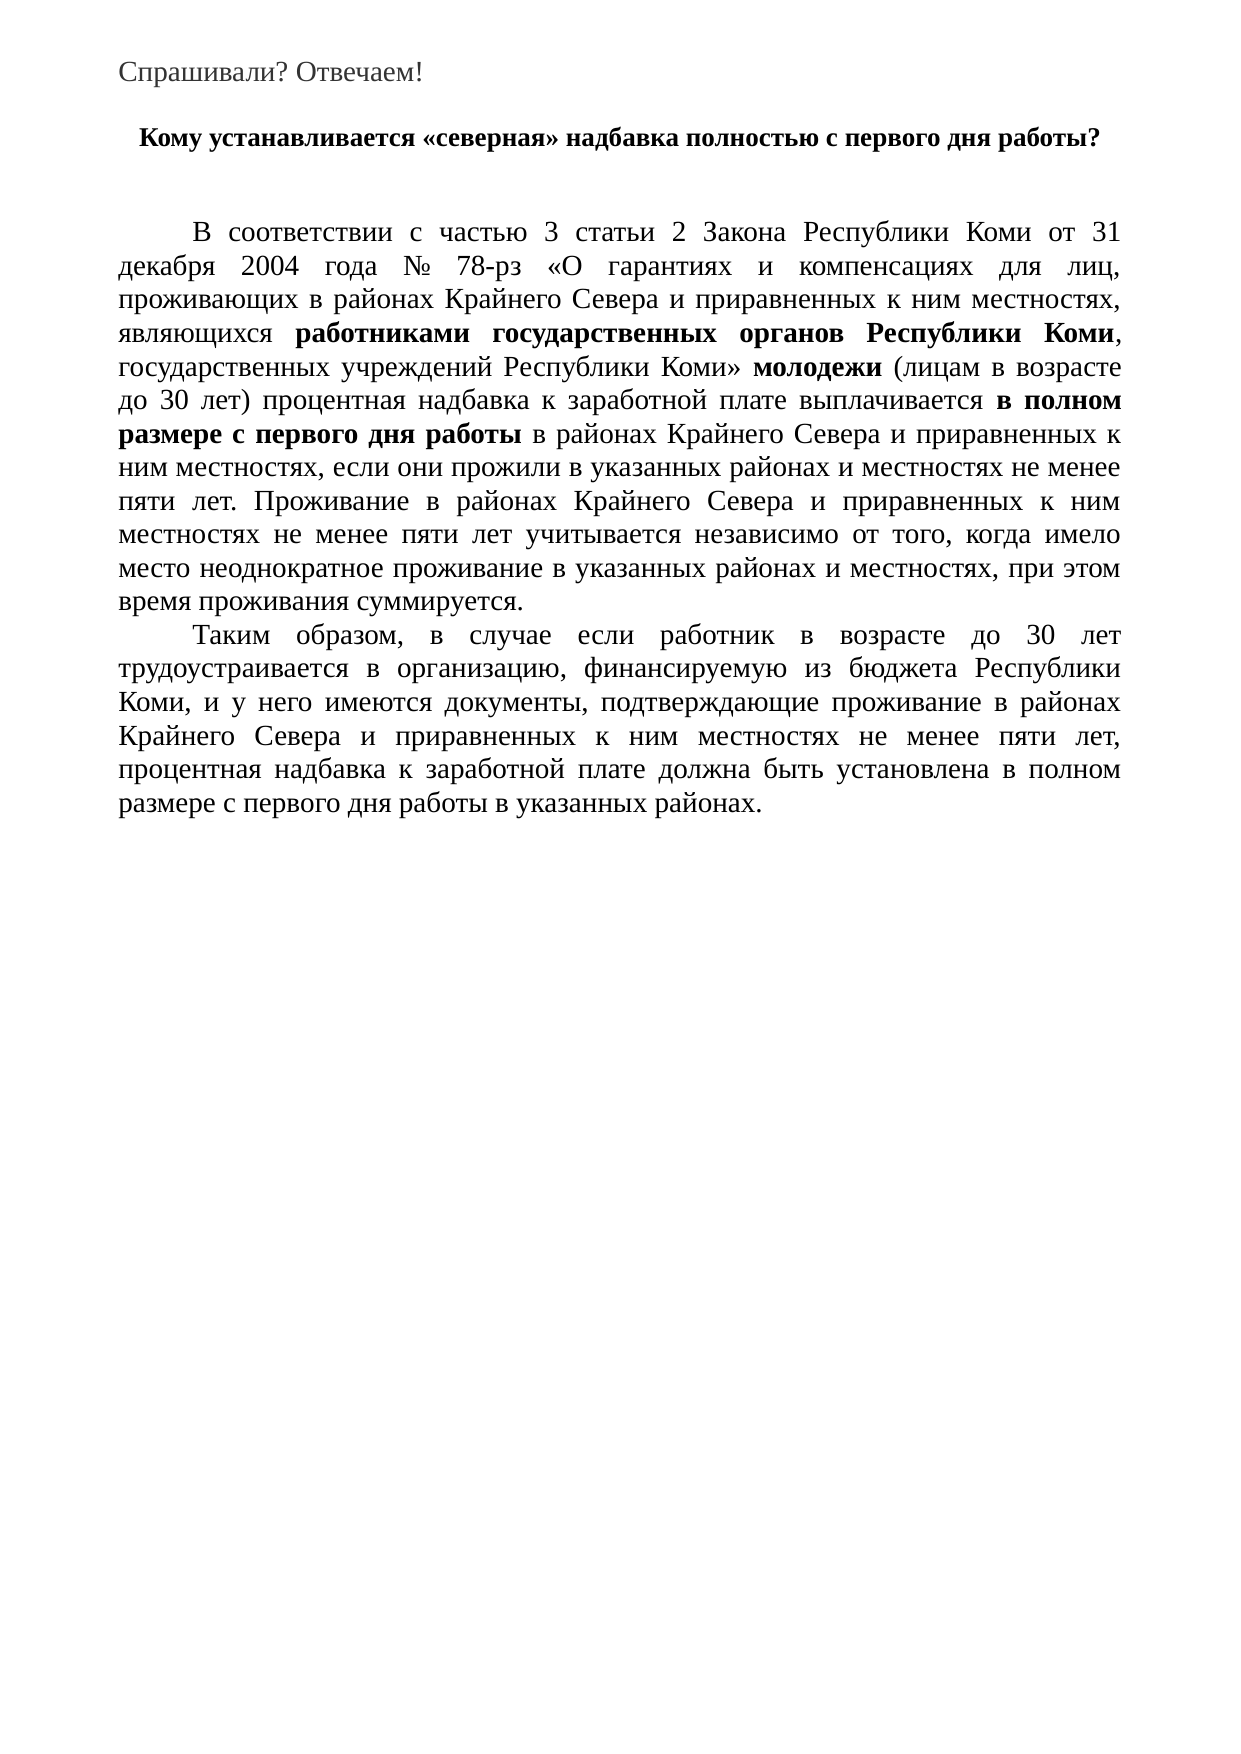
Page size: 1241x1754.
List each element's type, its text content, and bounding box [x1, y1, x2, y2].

text Кому устанавливается «северная» надбавка полностью с первого дня работы? [118, 121, 1122, 152]
text В соответствии с частью 3 статьи 2 Закона Республики Коми от 31 декабря 2004 года № 78-рз «О гарантиях и компенсациях для лиц, проживающих в районах Крайнего Севера и приравненных к ним местностях, являющихся работниками государственных органов Республики Коми, государственных учреждений Республики Коми» молодежи (лицам в возрасте до 30 лет) процентная надбавка к заработной плате выплачивается в полном размере с первого дня работы в районах Крайнего Севера и приравненных к ним местностях, если они прожили в указанных районах и местностях не менее пяти лет. Проживание в районах Крайнего Севера и приравненных к ним местностях не менее пяти лет учитывается независимо от того, когда имело место неоднократное проживание в указанных районах и местностях, при этом время проживания суммируется. [118, 214, 1122, 617]
text Спрашивали? Отвечаем! [118, 54, 1122, 87]
text Таким образом, в случае если работник в возрасте до 30 лет трудоустраивается в организацию, финансируемую из бюджета Республики Коми, и у него имеются документы, подтверждающие проживание в районах Крайнего Севера и приравненных к ним местностях не менее пяти лет, процентная надбавка к заработной плате должна быть установлена в полном размере с первого дня работы в указанных районах. [118, 617, 1122, 818]
